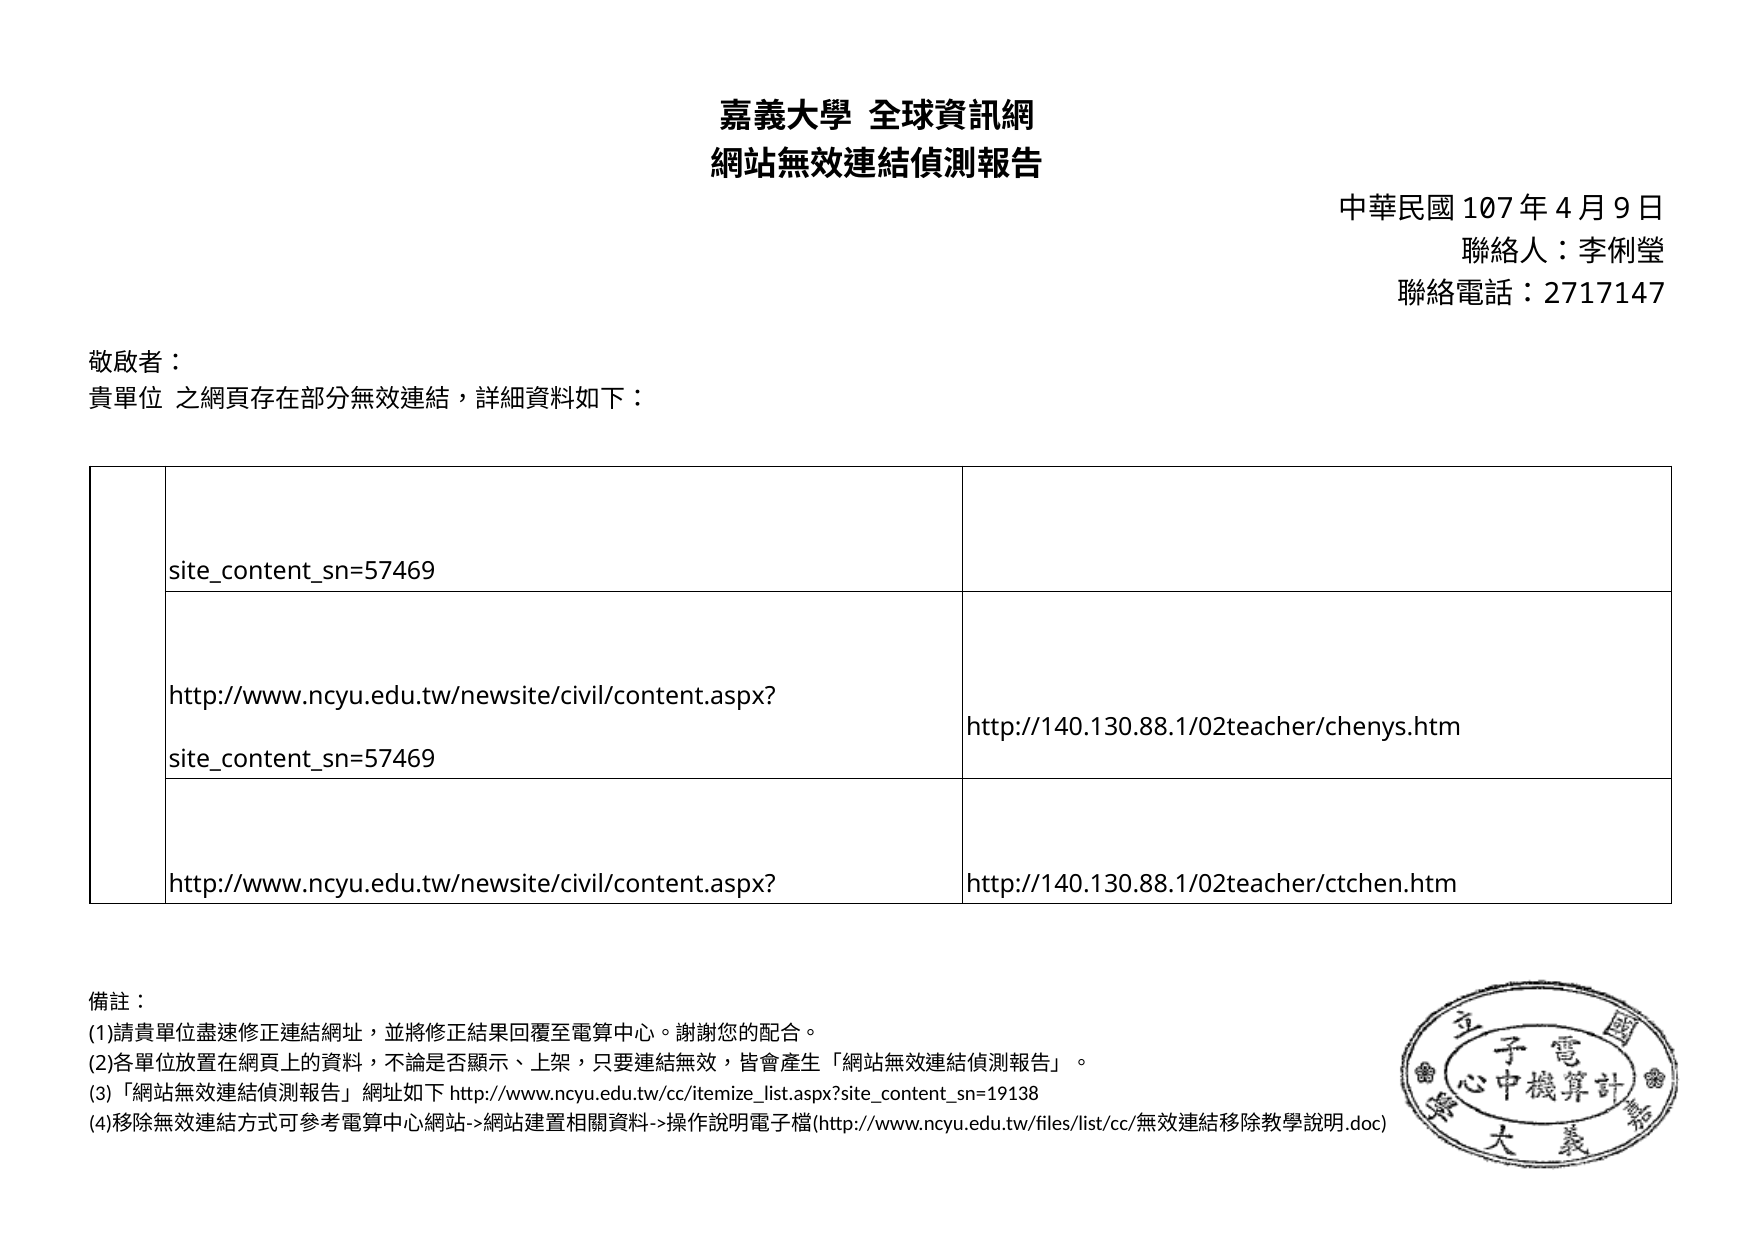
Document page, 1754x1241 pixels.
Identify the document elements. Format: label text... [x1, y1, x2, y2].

table_cell http://140.130.88.1/02teacher/ctchen.htm [963, 779, 1671, 903]
table_cell site_content_sn=57469 [166, 467, 962, 591]
table_cell http://140.130.88.1/02teacher/chenys.htm [963, 592, 1671, 778]
table_cell [963, 467, 1671, 591]
table_cell http://www.ncyu.edu.tw/newsite/civil/content.aspx? [166, 779, 962, 903]
table_cell http://www.ncyu.edu.tw/newsite/civil/content.aspx?site_content_sn=57469 [166, 592, 962, 778]
table_cell [91, 467, 165, 903]
